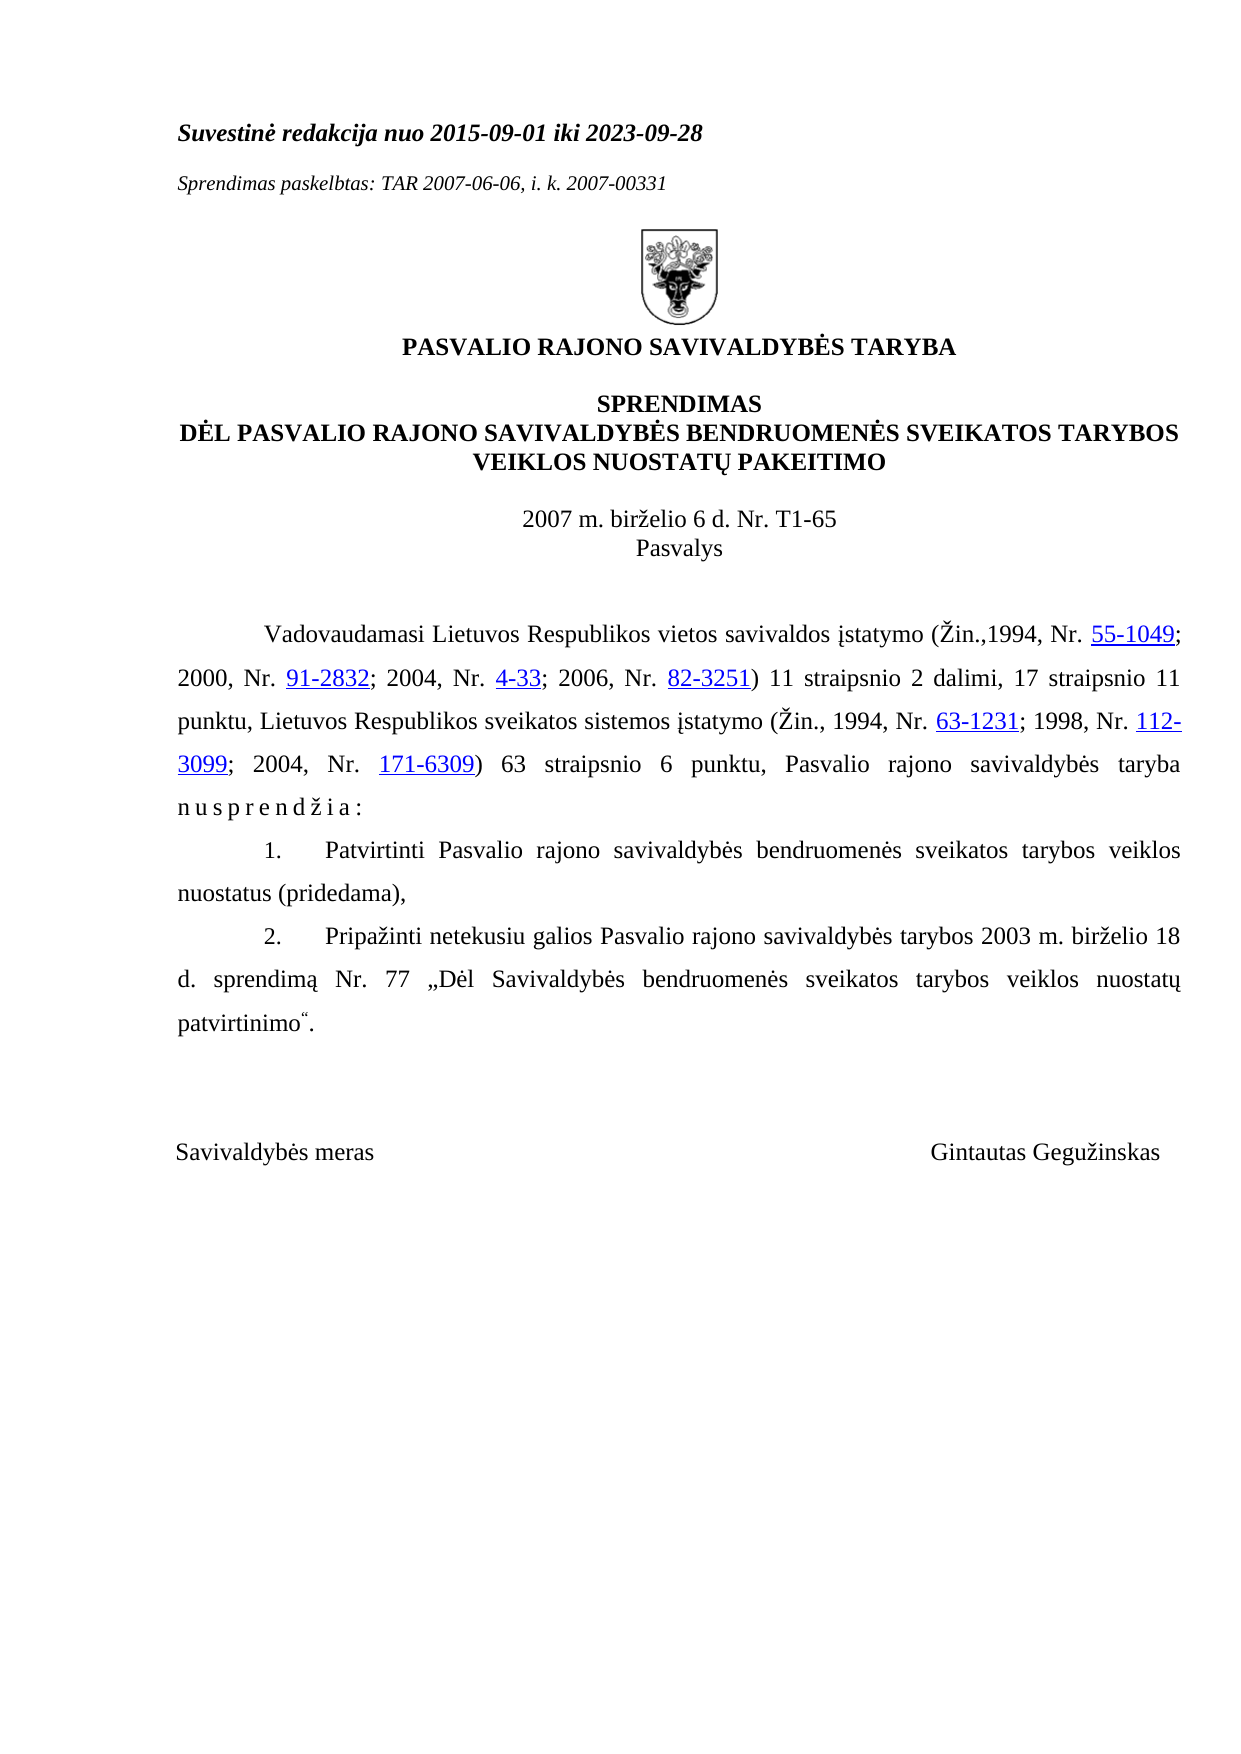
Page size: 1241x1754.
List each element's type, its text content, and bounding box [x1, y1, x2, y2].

text SPRENDIMAS [177, 389, 1181, 418]
text Suvestinė redakcija nuo 2015-09-01 iki 2023-09-28 [177, 118, 1181, 147]
text Vadovaudamasi Lietuvos Respublikos vietos savivaldos įstatymo (Žin.,1994, Nr. 55-1049; 2000, Nr. 91-2832; 2004, Nr. 4-33; 2006, Nr. 82-3251) 11 straipsnio 2 dalimi, 17 straipsnio 11 punktu, Lietuvos Respublikos sveikatos sistemos įstatymo (Žin., 1994, Nr. 63-1231; 1998, Nr. 112-3099; 2004, Nr. 171-6309) 63 straipsnio 6 punktu, Pasvalio rajono savivaldybės taryba nusprendžia: [177, 619, 1181, 821]
text 2. Pripažinti netekusiu galios Pasvalio rajono savivaldybės tarybos 2003 m. birželio 18 d. sprendimą Nr. 77 „Dėl Savivaldybės bendruomenės sveikatos tarybos veiklos nuostatų patvirtinimo“. [177, 921, 1181, 1036]
text DĖL PASVALIO RAJONO SAVIVALDYBĖS BENDRUOMENĖS SVEIKATOS TARYBOS [177, 418, 1181, 447]
text 1. Patvirtinti Pasvalio rajono savivaldybės bendruomenės sveikatos tarybos veiklos nuostatus (pridedama), [177, 835, 1181, 907]
text PASVALIO RAJONO SAVIVALDYBĖS TARYBA [177, 332, 1181, 361]
text 2007 m. birželio 6 d. Nr. T1-65 [177, 504, 1181, 533]
text Savivaldybės meras Gintautas Gegužinskas [175, 1137, 1181, 1166]
text VEIKLOS NUOSTATŲ PAKEITIMO [177, 447, 1181, 476]
text Pasvalys [177, 533, 1181, 562]
text Sprendimas paskelbtas: TAR 2007-06-06, i. k. 2007-00331 [177, 171, 1181, 195]
